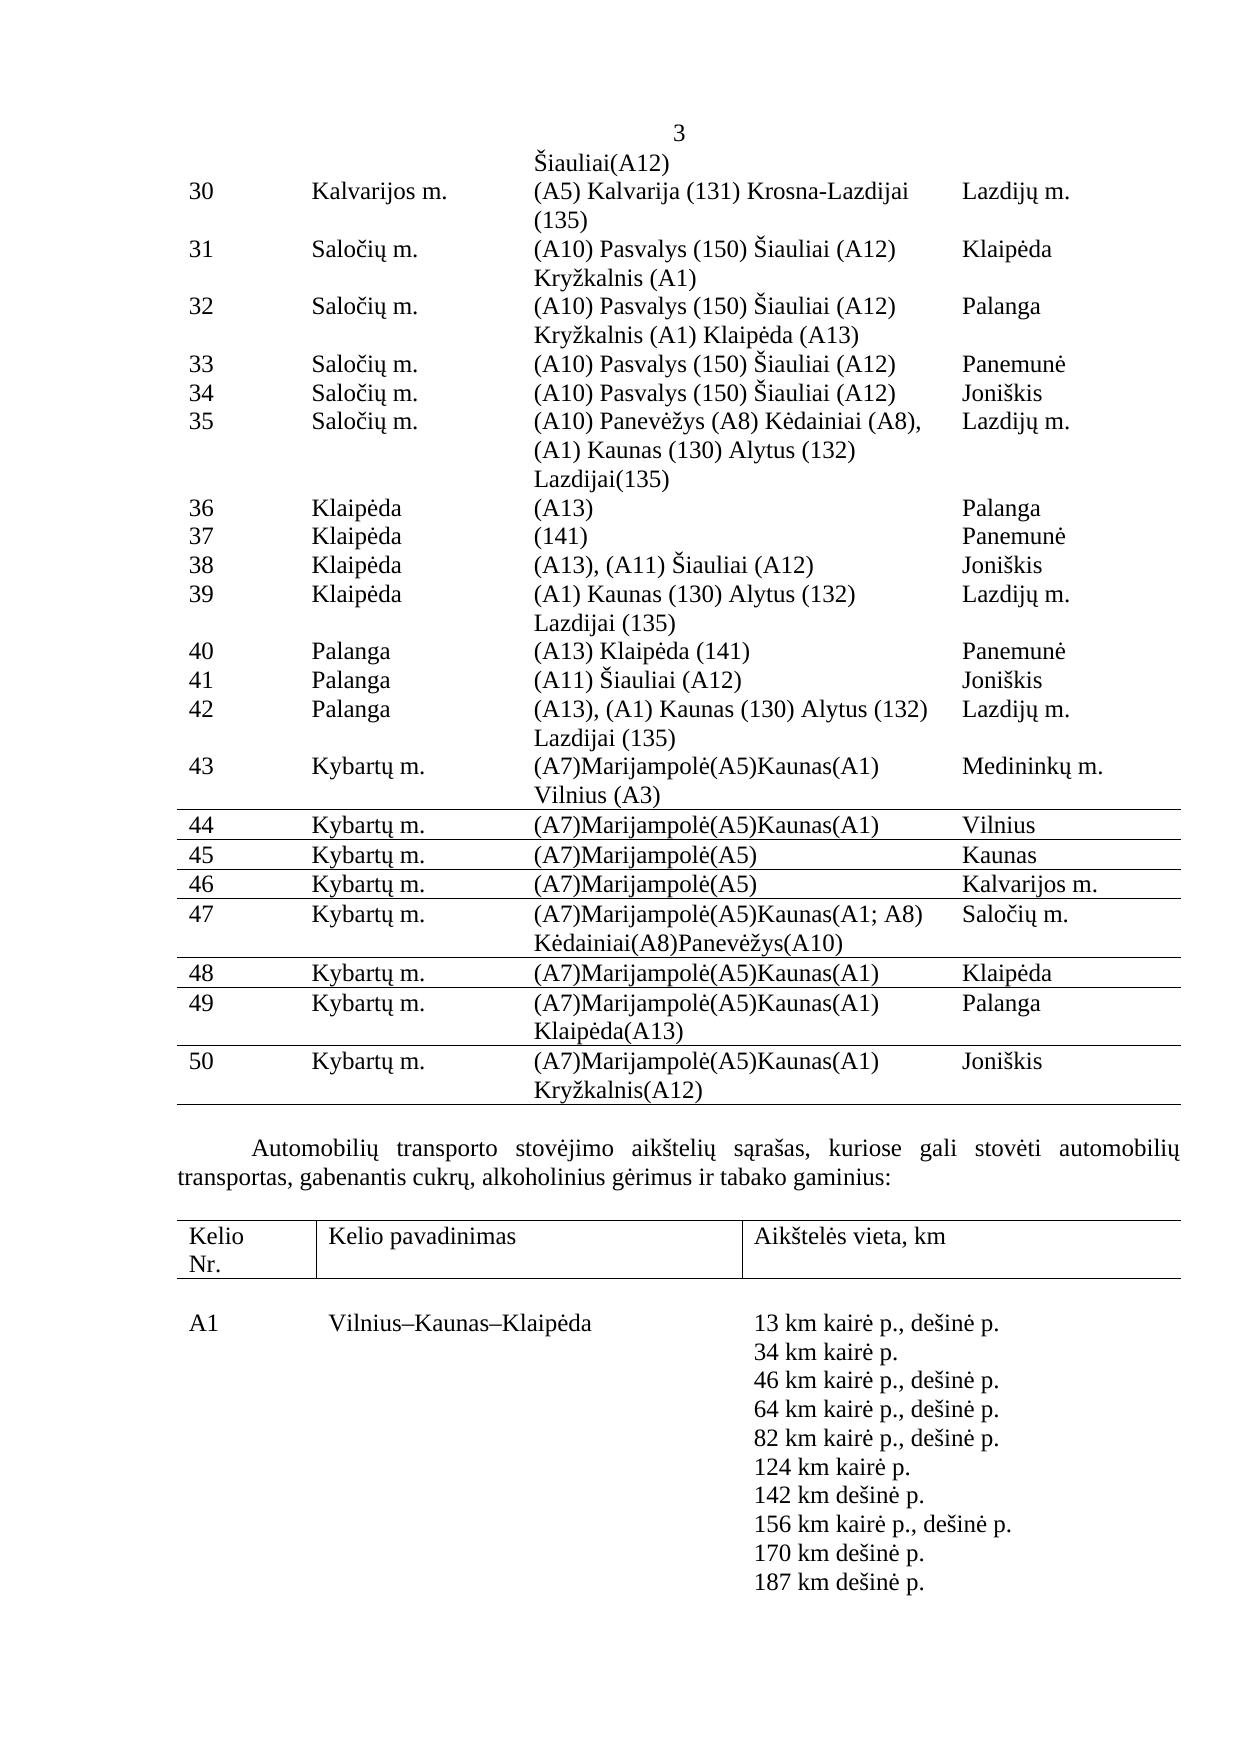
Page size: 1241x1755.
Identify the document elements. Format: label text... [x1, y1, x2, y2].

table_cell (A10) Pasvalys (150) Šiauliai (A12) Kryžkalnis (A1) [522, 234, 951, 291]
table_cell 156 km kairė p., dešinė p. [743, 1509, 1181, 1538]
table_cell Lazdijai(135) [522, 464, 951, 493]
table_cell Palanga [951, 291, 1181, 349]
table_cell 42 [177, 694, 300, 751]
table_cell (A5) Kalvarija (131) Krosna-Lazdijai (135) [522, 176, 951, 234]
table_cell [177, 1538, 317, 1567]
table_cell 38 [177, 550, 300, 579]
table_cell Kybartų m. [300, 899, 522, 957]
table_cell [177, 1567, 317, 1596]
table_cell [317, 1279, 742, 1308]
table_cell Klaipėda [300, 493, 522, 521]
table_cell 13 km kairė p., dešinė p. [743, 1308, 1181, 1337]
table_header Kelio [177, 1221, 316, 1249]
table_cell 41 [177, 665, 300, 694]
table_cell 82 km kairė p., dešinė p. [743, 1423, 1181, 1452]
table_cell [317, 1394, 742, 1423]
table_cell Vilnius–Kaunas–Klaipėda [317, 1308, 742, 1337]
table_cell Palanga [951, 493, 1181, 521]
table_cell 64 km kairė p., dešinė p. [743, 1394, 1181, 1423]
table_cell 44 [177, 810, 300, 839]
table_cell [177, 148, 300, 176]
table_cell 45 [177, 840, 300, 868]
table_cell [317, 1366, 742, 1394]
table_cell (A7)Marijampolė(A5) [522, 870, 951, 898]
table_cell [300, 148, 522, 176]
table_cell Kybartų m. [300, 1046, 522, 1104]
table_cell 46 [177, 870, 300, 898]
table_cell Kybartų m. [300, 810, 522, 839]
table_cell [177, 1337, 317, 1366]
table_cell (A7)Marijampolė(A5)Kaunas(A1) Kryžkalnis(A12) [522, 1046, 951, 1104]
table_cell (A11) Šiauliai (A12) [522, 665, 951, 694]
table_cell 187 km dešinė p. [743, 1567, 1181, 1596]
table_cell (A1) Kaunas (130) Alytus (132) Lazdijai (135) [522, 579, 951, 636]
table_cell 30 [177, 176, 300, 234]
table_cell Panemunė [951, 349, 1181, 378]
table_cell [743, 1250, 1181, 1278]
table_cell Medininkų m. [951, 751, 1181, 809]
table_cell (A7)Marijampolė(A5)Kaunas(A1) [522, 810, 951, 839]
table_cell 43 [177, 751, 300, 809]
table_cell [177, 1452, 317, 1481]
table_cell 33 [177, 349, 300, 378]
table_cell [317, 1452, 742, 1481]
table_cell [317, 1337, 742, 1366]
table_cell Panemunė [951, 521, 1181, 550]
table_cell Palanga [300, 665, 522, 694]
table_cell (A7)Marijampolė(A5)Kaunas(A1) Klaipėda(A13) [522, 988, 951, 1045]
table_cell [300, 464, 522, 493]
table_cell Joniškis [951, 378, 1181, 406]
table_cell (141) [522, 521, 951, 550]
table_cell 32 [177, 291, 300, 349]
table_cell Klaipėda [951, 234, 1181, 291]
table_cell (A7)Marijampolė(A5)Kaunas(A1) [522, 958, 951, 987]
table_cell Vilnius [951, 810, 1181, 839]
table_cell Nr. [177, 1250, 316, 1278]
table_cell [317, 1423, 742, 1452]
table_cell Kaunas [951, 840, 1181, 868]
table_cell 39 [177, 579, 300, 636]
table_cell [317, 1567, 742, 1596]
table_cell [177, 1423, 317, 1452]
table_cell 46 km kairė p., dešinė p. [743, 1366, 1181, 1394]
table_cell 142 km dešinė p. [743, 1481, 1181, 1509]
table_cell Saločių m. [300, 291, 522, 349]
table_cell Palanga [300, 636, 522, 665]
table_header Aikštelės vieta, km [743, 1221, 1181, 1249]
table_cell Saločių m. [300, 406, 522, 464]
table_cell Lazdijų m. [951, 694, 1181, 751]
table_cell 40 [177, 636, 300, 665]
table_cell 36 [177, 493, 300, 521]
table_cell Klaipėda [300, 521, 522, 550]
table_cell [951, 464, 1181, 493]
table_cell [317, 1481, 742, 1509]
table_cell [177, 1394, 317, 1423]
table_cell 48 [177, 958, 300, 987]
table_cell [177, 464, 300, 493]
table_cell Kybartų m. [300, 751, 522, 809]
table_cell Saločių m. [300, 378, 522, 406]
table_cell Kybartų m. [300, 840, 522, 868]
table_cell Lazdijų m. [951, 406, 1181, 464]
table_cell Klaipėda [300, 550, 522, 579]
table_cell Lazdijų m. [951, 579, 1181, 636]
table_cell Klaipėda [300, 579, 522, 636]
table_cell [317, 1538, 742, 1567]
table_cell 34 [177, 378, 300, 406]
table_cell Klaipėda [951, 958, 1181, 987]
table_cell 34 km kairė p. [743, 1337, 1181, 1366]
table_header Kelio pavadinimas [317, 1221, 742, 1249]
table_cell 31 [177, 234, 300, 291]
table_cell 50 [177, 1046, 300, 1104]
table_cell 124 km kairė p. [743, 1452, 1181, 1481]
table_cell (A10) Pasvalys (150) Šiauliai (A12) [522, 378, 951, 406]
table_cell Saločių m. [300, 349, 522, 378]
table_cell Kybartų m. [300, 958, 522, 987]
table_cell (A7)Marijampolė(A5)Kaunas(A1; A8) Kėdainiai(A8)Panevėžys(A10) [522, 899, 951, 957]
table_cell (A10) Pasvalys (150) Šiauliai (A12) Kryžkalnis (A1) Klaipėda (A13) [522, 291, 951, 349]
table_cell [951, 148, 1181, 176]
table_cell Saločių m. [300, 234, 522, 291]
table_cell (A10) Pasvalys (150) Šiauliai (A12) [522, 349, 951, 378]
table_cell (A7)Marijampolė(A5) [522, 840, 951, 868]
table_cell A1 [177, 1308, 317, 1337]
table_cell Palanga [300, 694, 522, 751]
table_cell Saločių m. [951, 899, 1181, 957]
text Automobilių transporto stovėjimo aikštelių sąrašas, kuriose gali stovėti automobilių transportas, gabenantis cukrų, alkoholinius gėrimus ir tabako gaminius: [177, 1133, 1181, 1191]
table_cell 47 [177, 899, 300, 957]
table_cell 49 [177, 988, 300, 1045]
table_cell 37 [177, 521, 300, 550]
table_cell [177, 1366, 317, 1394]
table_cell Palanga [951, 988, 1181, 1045]
table_cell [177, 1279, 317, 1308]
table_cell (A13) Klaipėda (141) [522, 636, 951, 665]
table_cell (A7)Marijampolė(A5)Kaunas(A1) Vilnius (A3) [522, 751, 951, 809]
table_cell [317, 1509, 742, 1538]
table_cell Kalvarijos m. [300, 176, 522, 234]
table_cell Panemunė [951, 636, 1181, 665]
table_cell Joniškis [951, 665, 1181, 694]
table_cell Lazdijų m. [951, 176, 1181, 234]
table_cell Kybartų m. [300, 870, 522, 898]
table_cell 170 km dešinė p. [743, 1538, 1181, 1567]
table_cell Šiauliai(A12) [522, 148, 951, 176]
table_cell 35 [177, 406, 300, 464]
table_cell Kalvarijos m. [951, 870, 1181, 898]
table_cell [177, 1509, 317, 1538]
table_cell Joniškis [951, 1046, 1181, 1104]
table_cell [317, 1250, 742, 1278]
table_cell Kybartų m. [300, 988, 522, 1045]
table_cell (A10) Panevėžys (A8) Kėdainiai (A8), (A1) Kaunas (130) Alytus (132) [522, 406, 951, 464]
table_cell [743, 1279, 1181, 1308]
table_cell Joniškis [951, 550, 1181, 579]
table_cell (A13) [522, 493, 951, 521]
table_cell (A13), (A1) Kaunas (130) Alytus (132) Lazdijai (135) [522, 694, 951, 751]
table_cell [177, 1481, 317, 1509]
table_cell (A13), (A11) Šiauliai (A12) [522, 550, 951, 579]
